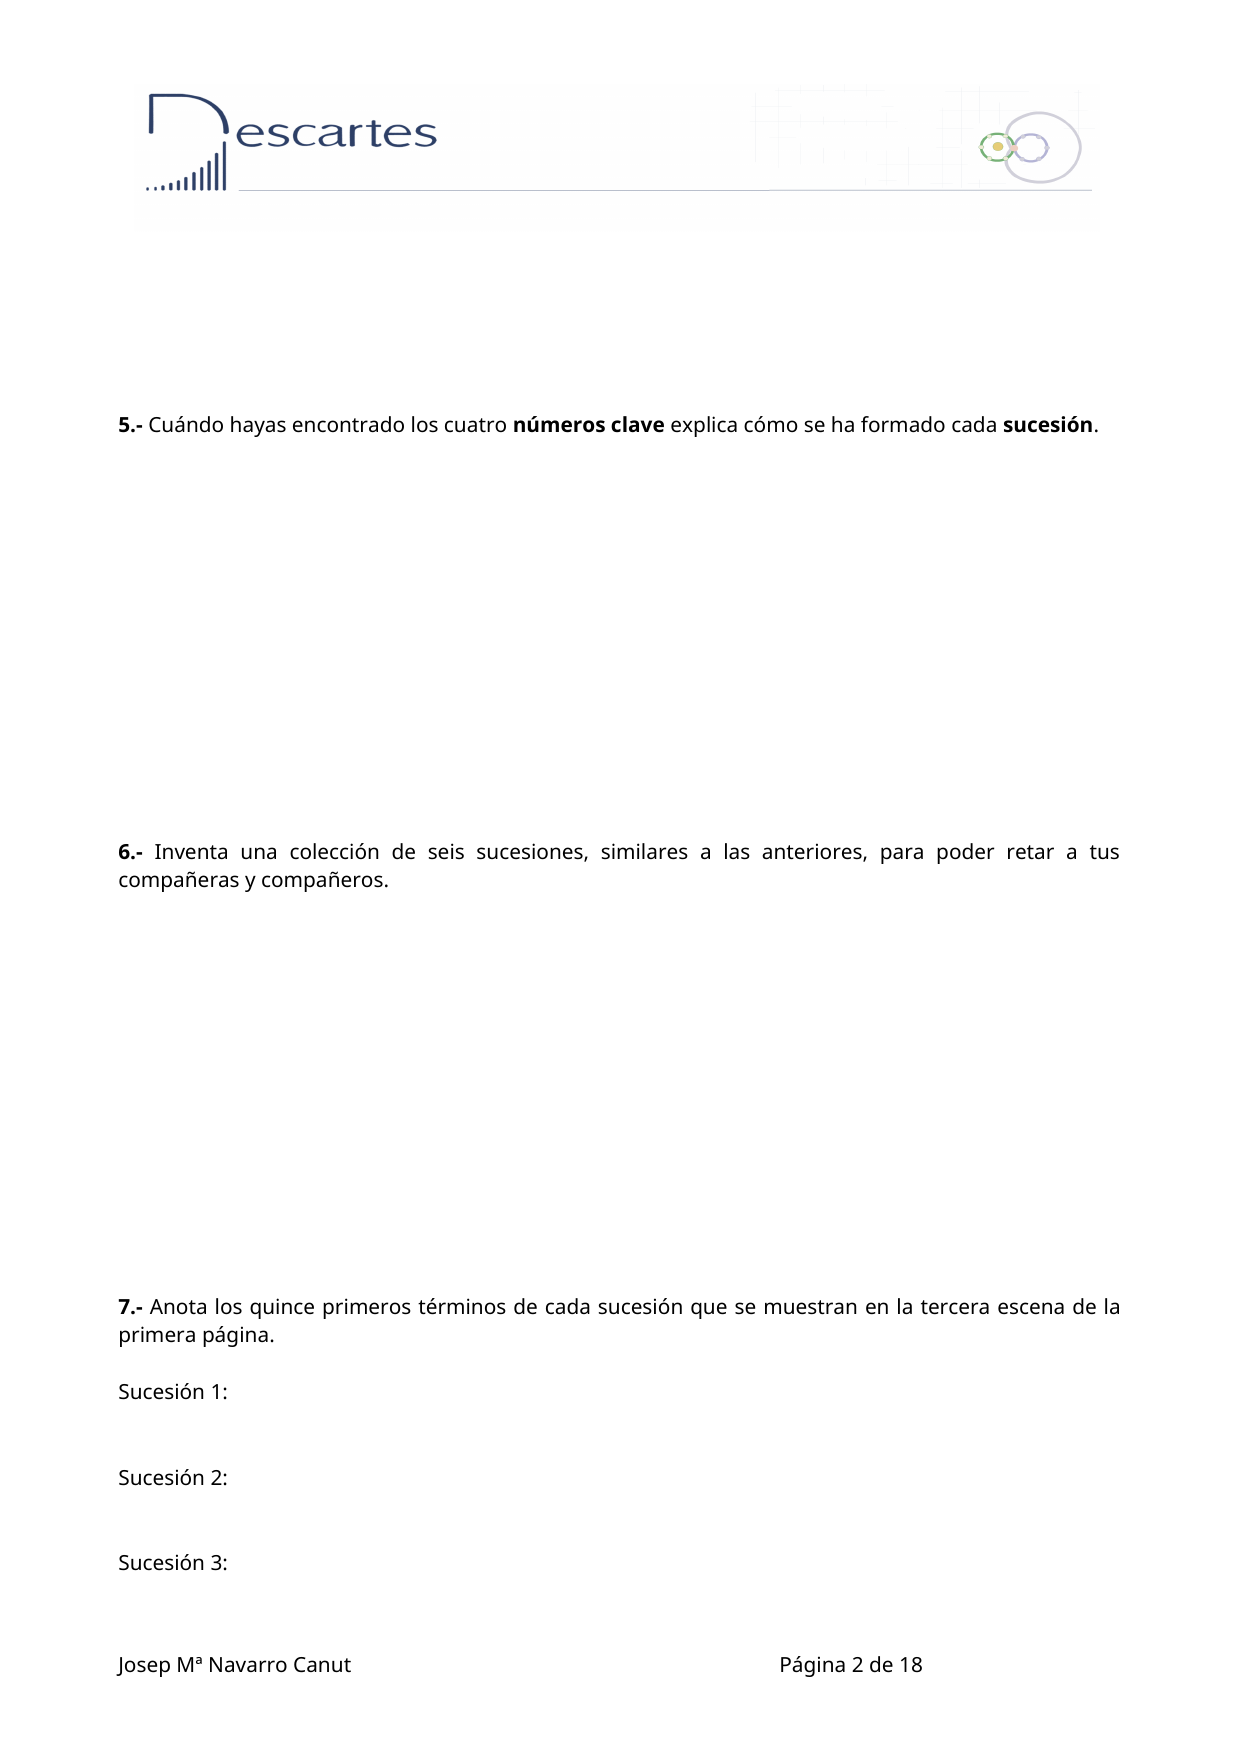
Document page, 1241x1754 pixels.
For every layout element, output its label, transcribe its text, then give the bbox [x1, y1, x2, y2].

text 7.- Anota los quince primeros términos de cada sucesión que se muestran en la tercera escena de la primera página. [118, 1292, 1122, 1349]
text Sucesión 2: [118, 1463, 1122, 1491]
text Sucesión 1: [118, 1377, 1122, 1406]
text Sucesión 3: [118, 1548, 1122, 1576]
text 6.- Inventa una colección de seis sucesiones, similares a las anteriores, para poder retar a tus compañeras y compañeros. [118, 837, 1122, 894]
text 5.- Cuándo hayas encontrado los cuatro números clave explica cómo se ha formado cada sucesión. [118, 410, 1122, 439]
picture [134, 84, 1100, 232]
